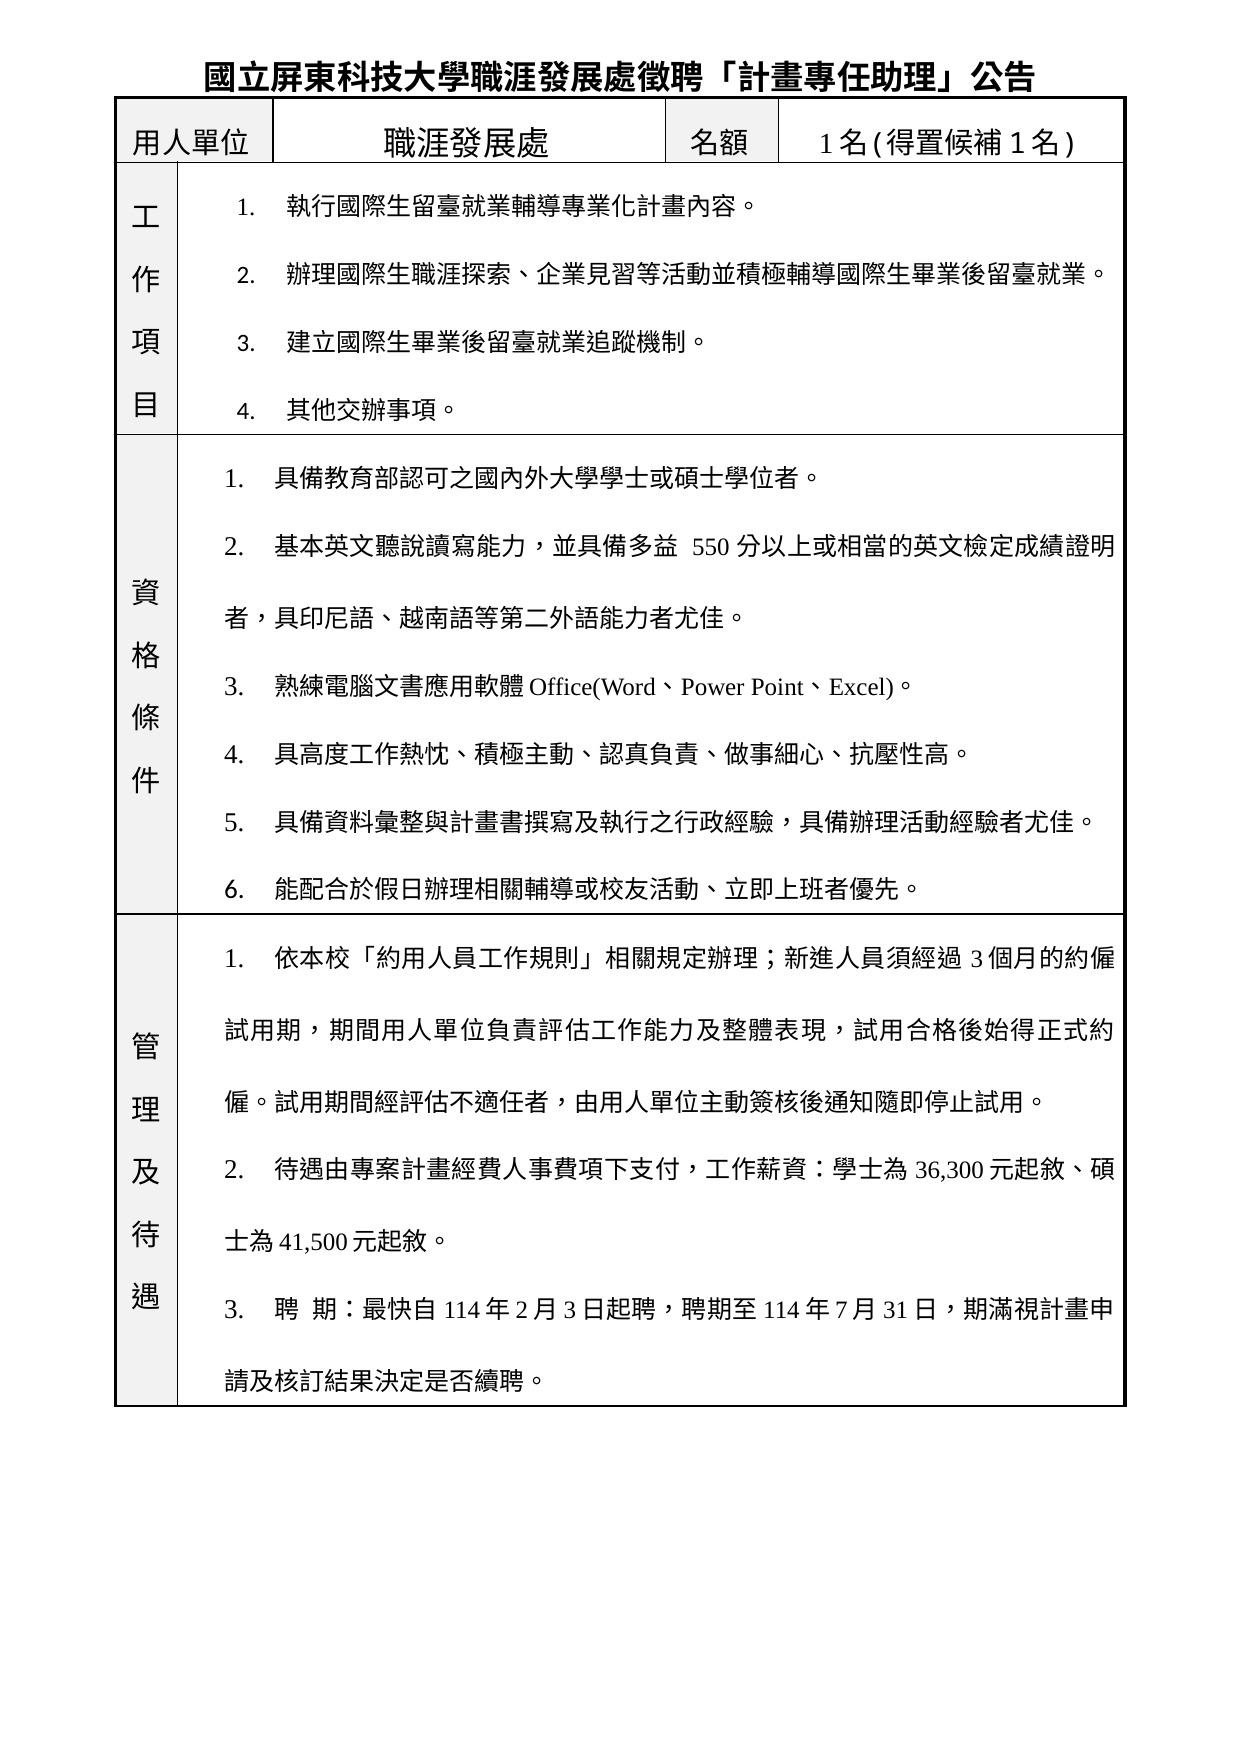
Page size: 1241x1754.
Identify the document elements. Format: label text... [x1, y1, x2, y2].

table_header 名額 [666, 99, 778, 161]
table_cell 具備教育部認可之國內外大學學士或碩士學位者。 基本英文聽說讀寫能力，並具備多益 550 分以上或相當的英文檢定成績證明者，具印尼語、越南語等第二外語能力者尤佳。 熟練電腦文書應用軟體Office(Word、Power Point、Excel)。 具高度工作熱忱、積極主動、認真負責、做事細心、抗壓性高。 具備資料彙整與計畫書撰寫及執行之行政經驗，具備辦理活動經驗者尤佳。 能配合於假日辦理相關輔導或校友活動、立即上班者優先。 [178, 435, 1123, 913]
table_cell 資格條件 [117, 435, 177, 913]
text 國立屏東科技大學職涯發展處徵聘「計畫專任助理」公告 [89, 33, 1152, 96]
table_header 用人單位 [117, 99, 272, 161]
table_header 職涯發展處 [274, 99, 665, 161]
table_cell 依本校「約用人員工作規則」相關規定辦理；新進人員須經過3個月的約僱試用期，期間用人單位負責評估工作能力及整體表現，試用合格後始得正式約僱。試用期間經評估不適任者，由用人單位主動簽核後通知隨即停止試用。 待遇由專案計畫經費人事費項下支付，工作薪資：學士為36,300元起敘、碩士為41,500元起敘。 聘 期：最快自114年2月3日起聘，聘期至114年7月31日，期滿視計畫申請及核訂結果決定是否續聘。 [178, 915, 1123, 1405]
table_cell 工作項目 [117, 163, 177, 433]
table_cell 執行國際生留臺就業輔導專業化計畫內容。 辦理國際生職涯探索、企業見習等活動並積極輔導國際生畢業後留臺就業。 建立國際生畢業後留臺就業追蹤機制。 其他交辦事項。 [178, 163, 1123, 433]
table_cell 管理及待遇 [117, 915, 177, 1405]
table_header 1名(得置候補1名) [779, 99, 1123, 161]
